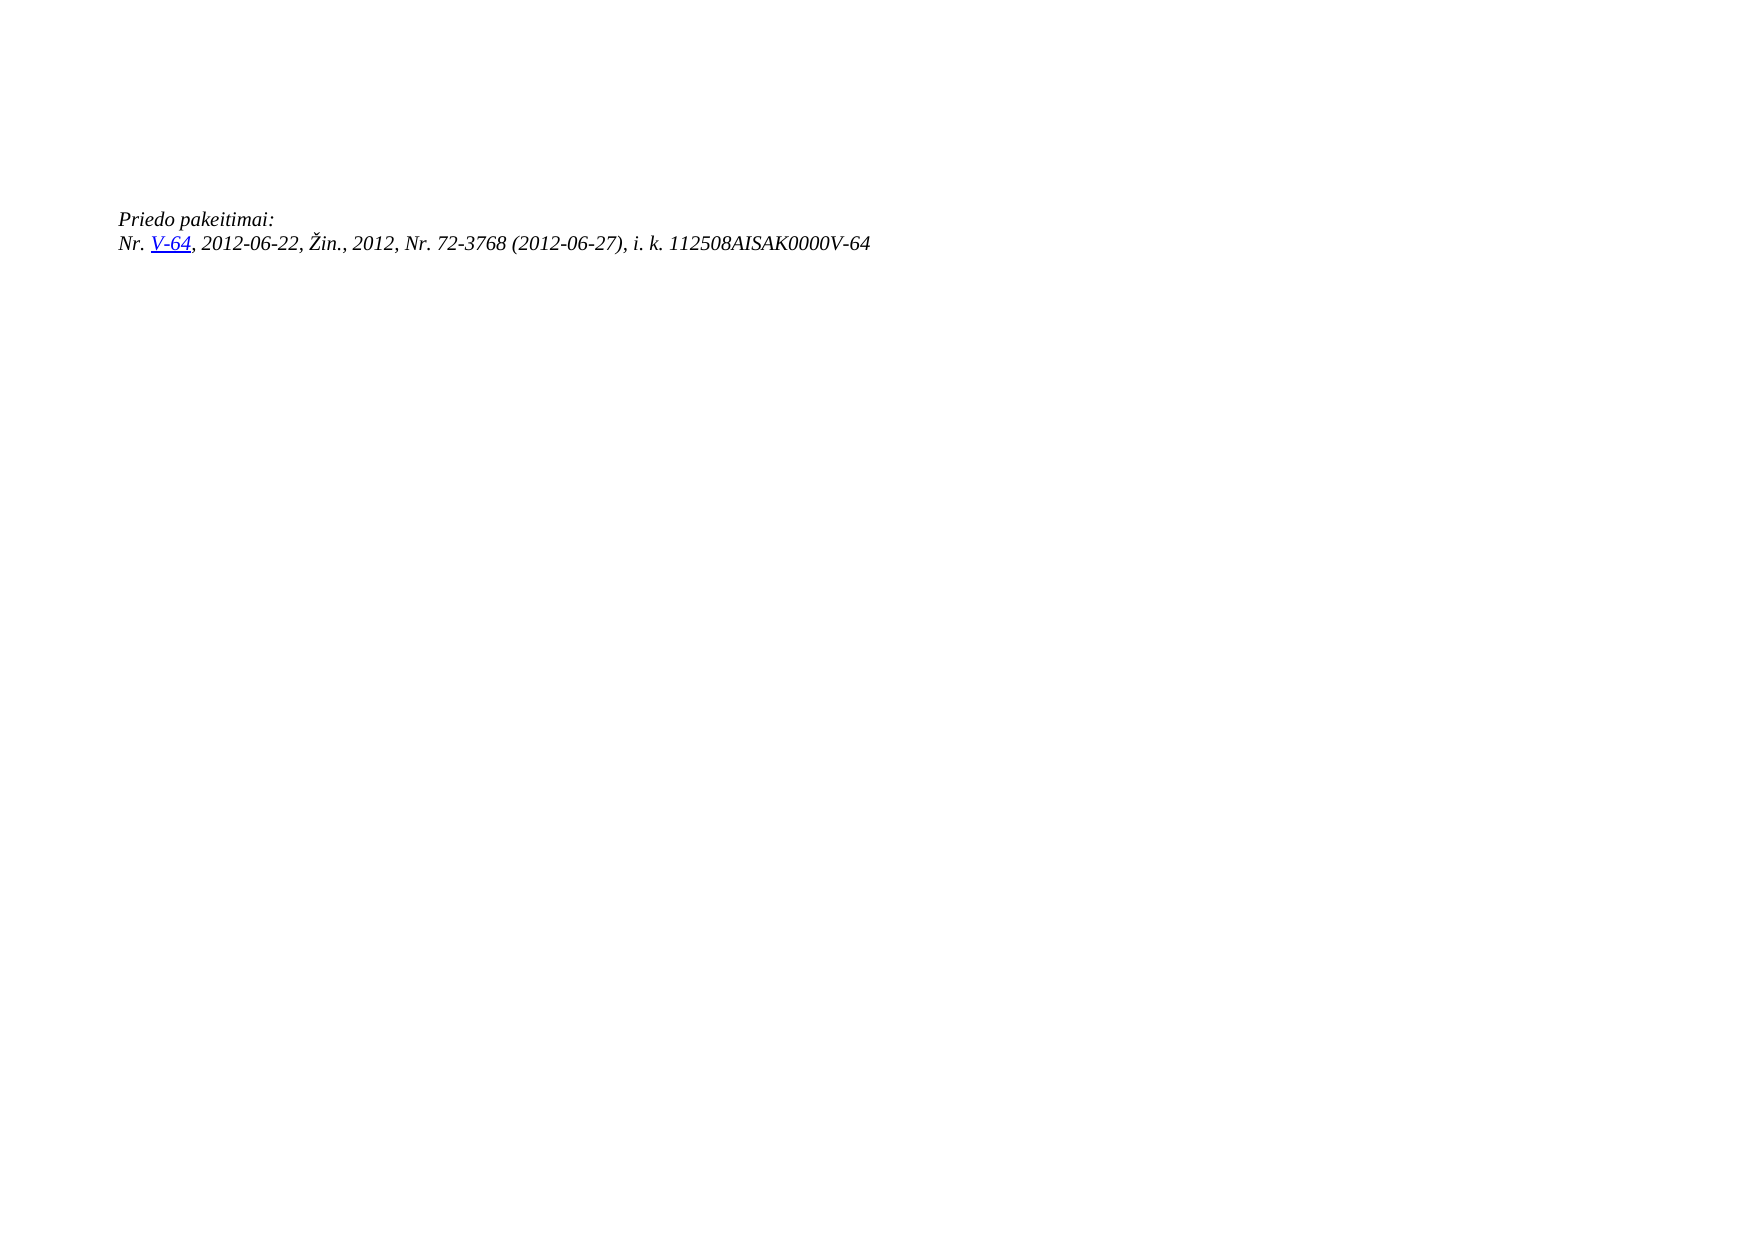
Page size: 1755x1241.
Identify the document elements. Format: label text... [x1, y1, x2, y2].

text Nr. V-64, 2012-06-22, Žin., 2012, Nr. 72-3768 (2012-06-27), i. k. 112508AISAK0000V-64 [118, 231, 1636, 255]
text Priedo pakeitimai: [118, 207, 1636, 231]
